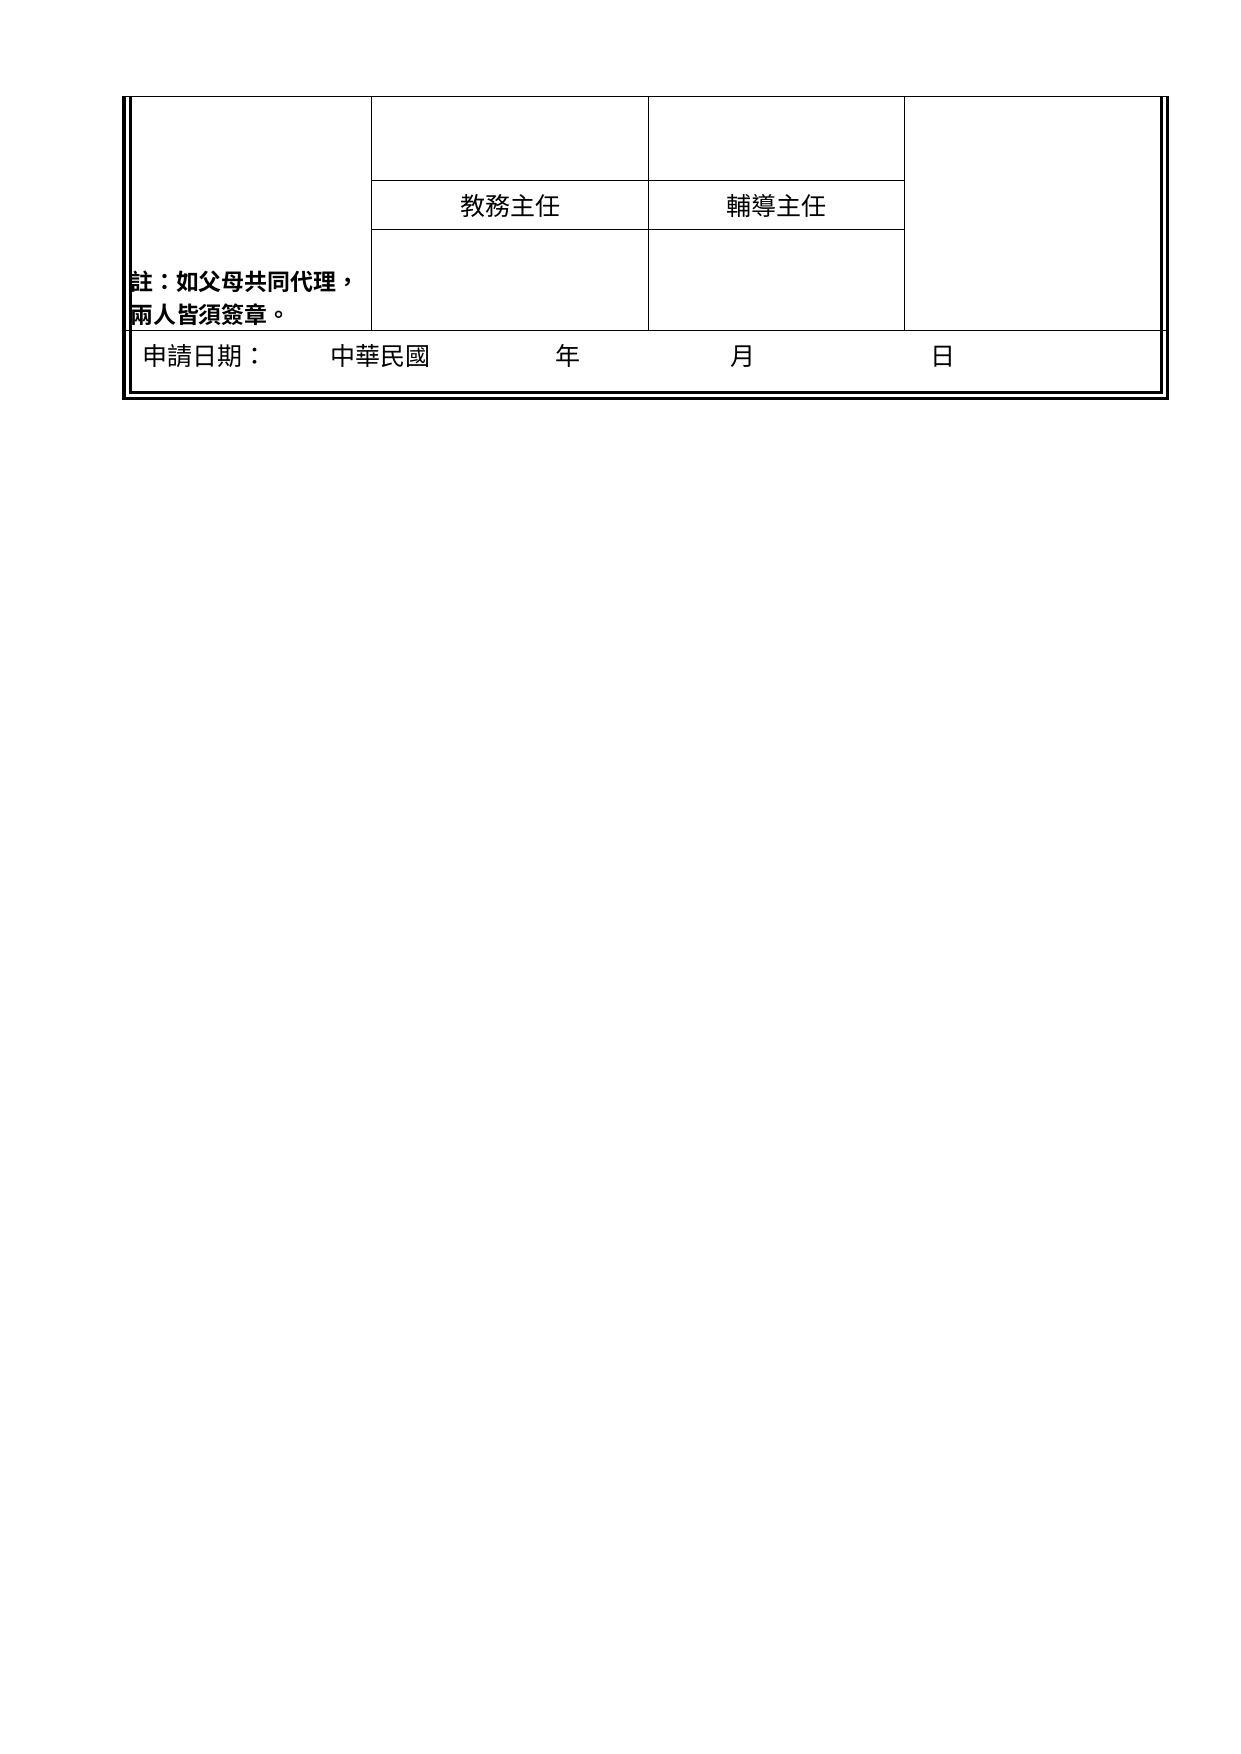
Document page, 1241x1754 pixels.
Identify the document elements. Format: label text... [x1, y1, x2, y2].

table_cell 申請日期： 中華民國 年 月 日 [132, 331, 1160, 391]
table_cell [649, 230, 904, 330]
table_cell 註：如父母共同代理，兩人皆須簽章。 [132, 97, 371, 330]
table_cell 教務主任 [372, 181, 648, 229]
table_cell [905, 97, 1160, 330]
table_cell 輔導主任 [649, 181, 904, 229]
table_cell [649, 97, 904, 179]
table_cell [372, 97, 648, 179]
table_cell [372, 230, 648, 330]
